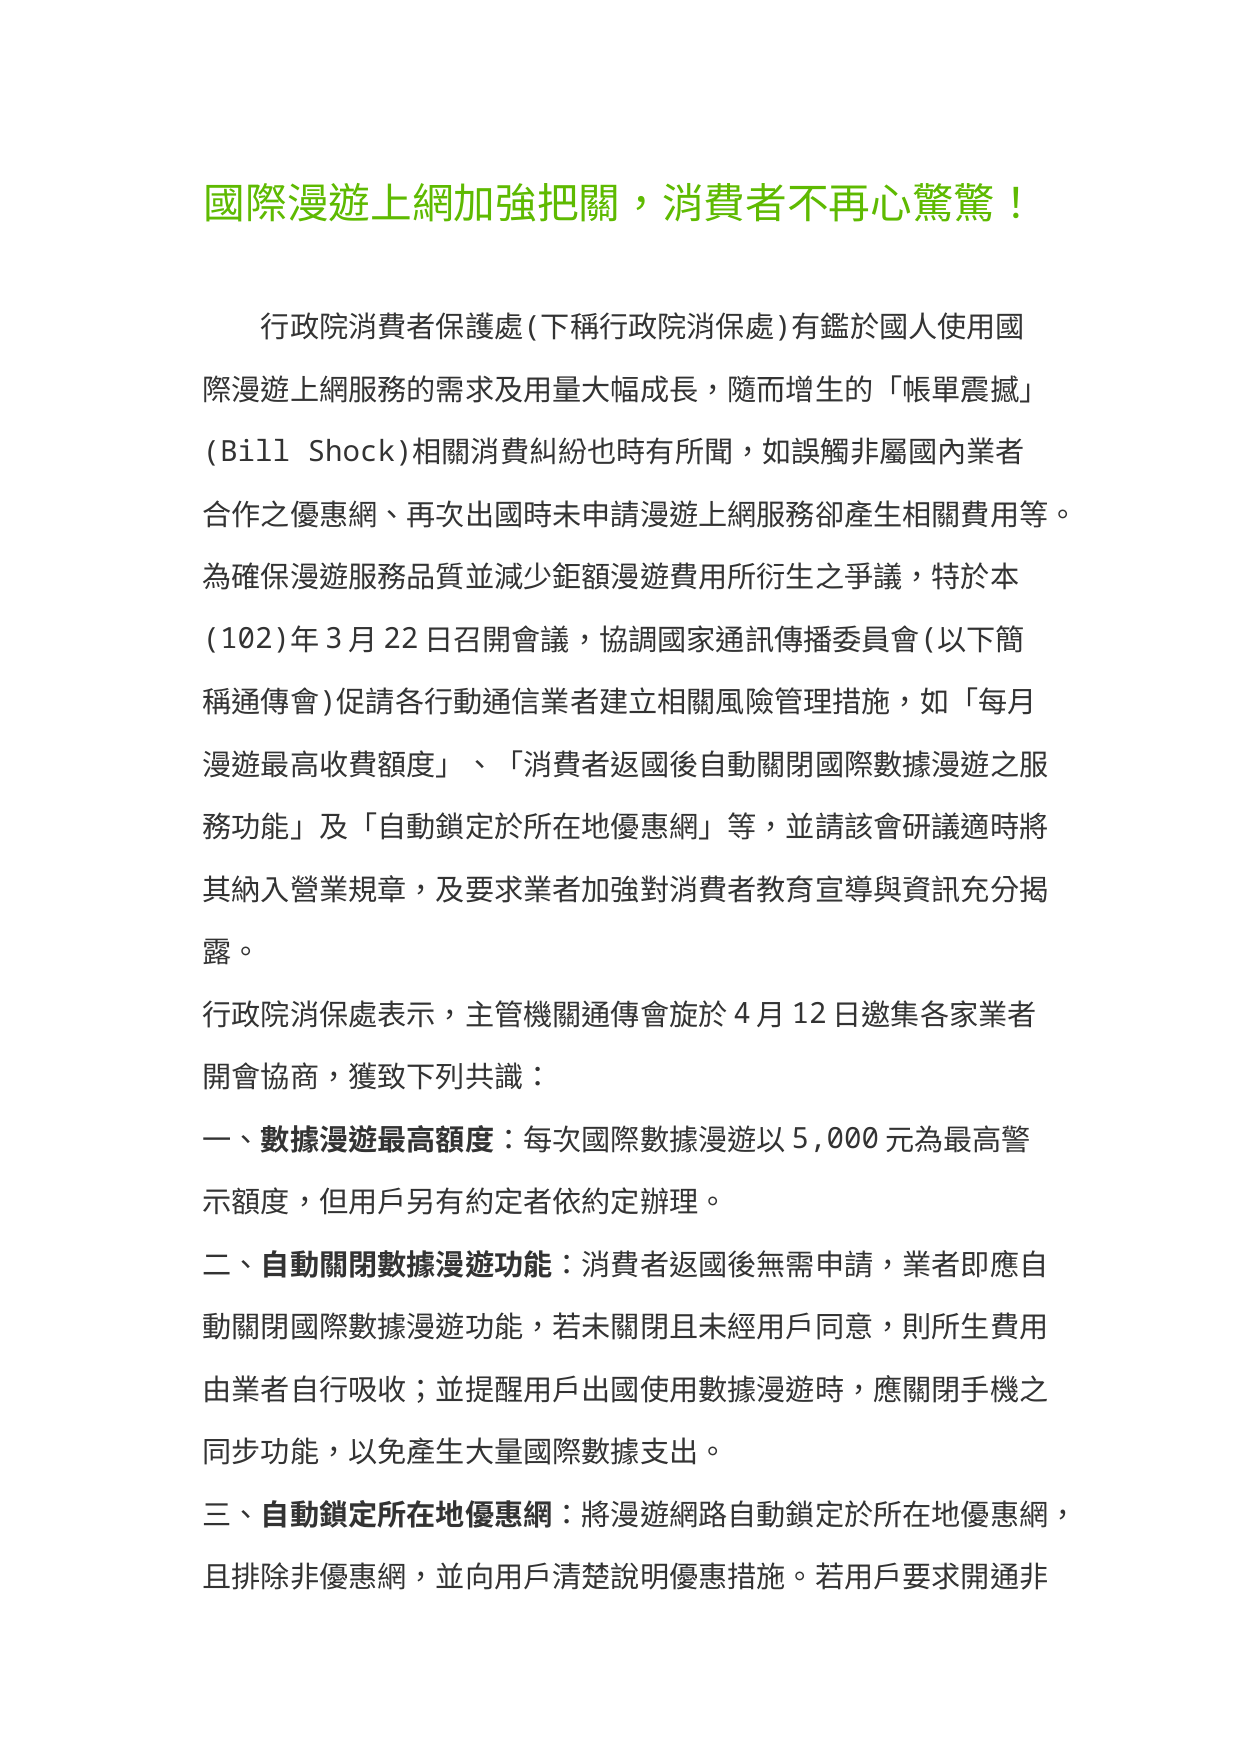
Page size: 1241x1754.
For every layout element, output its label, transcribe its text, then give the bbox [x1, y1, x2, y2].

text 行政院消費者保護處(下稱行政院消保處)有鑑於國人使用國際漫遊上網服務的需求及用量大幅成長，隨而增生的「帳單震撼」(Bill Shock)相關消費糾紛也時有所聞，如誤觸非屬國內業者合作之優惠網、再次出國時未申請漫遊上網服務卻產生相關費用等。為確保漫遊服務品質並減少鉅額漫遊費用所衍生之爭議，特於本(102)年3月22日召開會議，協調國家通訊傳播委員會(以下簡稱通傳會)促請各行動通信業者建立相關風險管理措施，如「每月漫遊最高收費額度」、「消費者返國後自動關閉國際數據漫遊之服務功能」及「自動鎖定於所在地優惠網」等，並請該會研議適時將其納入營業規章，及要求業者加強對消費者教育宣導與資訊充分揭露。 行政院消保處表示，主管機關通傳會旋於4月12日邀集各家業者開會協商，獲致下列共識： 一、數據漫遊最高額度：每次國際數據漫遊以5,000元為最高警示額度，但用戶另有約定者依約定辦理。 二、自動關閉數據漫遊功能：消費者返國後無需申請，業者即應自動關閉國際數據漫遊功能，若未關閉且未經用戶同意，則所生費用由業者自行吸收；並提醒用戶出國使用數據漫遊時，應關閉手機之同步功能，以免產生大量國際數據支出。 三、自動鎖定所在地優惠網：將漫遊網路自動鎖定於所在地優惠網，且排除非優惠網，並向用戶清楚說明優惠措施。若用戶要求開通非優惠網，應確實說明收費資訊，並經用戶同意。 此外，行政院消保處再提醒消費者下列事項： 一、國內行動業者現均配合主管機關督導措施，將手機數據漫遊功能預設為關閉；故未曾使用行動漫遊上網之消費者，如有使用需求時，記得於出國前向業者申請開通，瞭解收費訊息並確認使用漫遊服務日期及資費類型。 二、業者所提供漫遊上網服務多係與國外合作電信業者洽談而訂定計費方式，概略分為計日型和計量型兩種；消費者可先衡量自身使用習慣及需求選擇，如有傳輸影音、圖片(如高畫素相片)需求等用量較大，或不清楚如何估算或管控所需用量者，可考量選擇「計日型」方案以有效控管漫遊費；若只用於收發電子郵件等數據量極少者，或許可考量選用「計量型」方案。 三、國際數據漫遊單價相較於國內數據費率終究偏高，所以還是要提醒消費者審慎使用喔！ [202, 283, 1053, 1596]
text 國際漫遊上網加強把關，消費者不再心驚驚！ [187, 158, 1053, 221]
